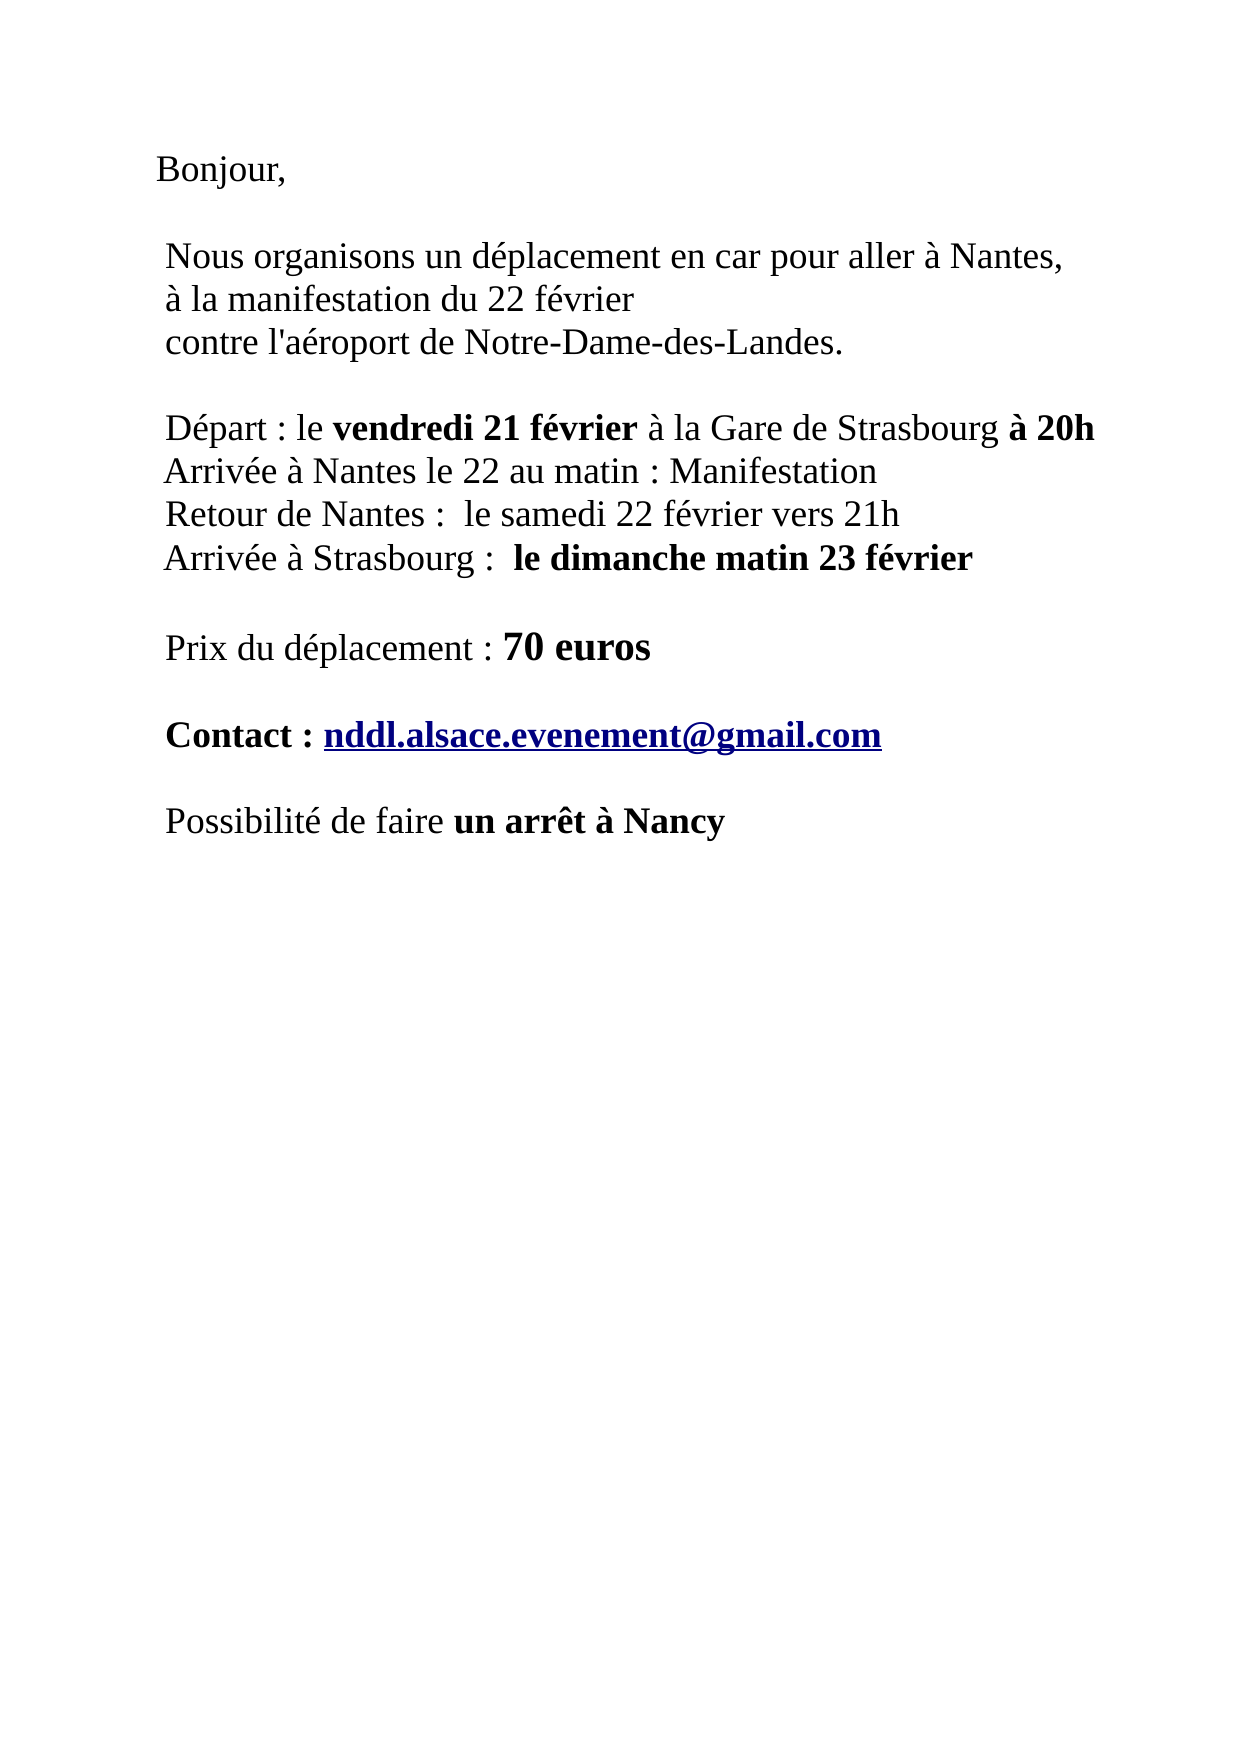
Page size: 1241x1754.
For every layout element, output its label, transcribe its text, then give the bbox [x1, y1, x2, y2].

text Arrivée à Strasbourg : le dimanche matin 23 février [118, 535, 1122, 578]
text à la manifestation du 22 février [118, 276, 1122, 319]
text Retour de Nantes : le samedi 22 février vers 21h [118, 492, 1122, 535]
text Possibilité de faire un arrêt à Nancy [118, 798, 1122, 842]
text Arrivée à Nantes le 22 au matin : Manifestation [118, 449, 1122, 492]
text Nous organisons un déplacement en car pour aller à Nantes, [118, 233, 1122, 276]
text Départ : le vendredi 21 février à la Gare de Strasbourg à 20h [118, 406, 1122, 449]
text Bonjour, [118, 147, 1122, 190]
text Contact : nddl.alsace.evenement@gmail.com [118, 712, 1122, 755]
text Prix du déplacement : 70 euros [118, 621, 1122, 669]
text contre l'aéroport de Notre-Dame-des-Landes. [118, 319, 1122, 362]
